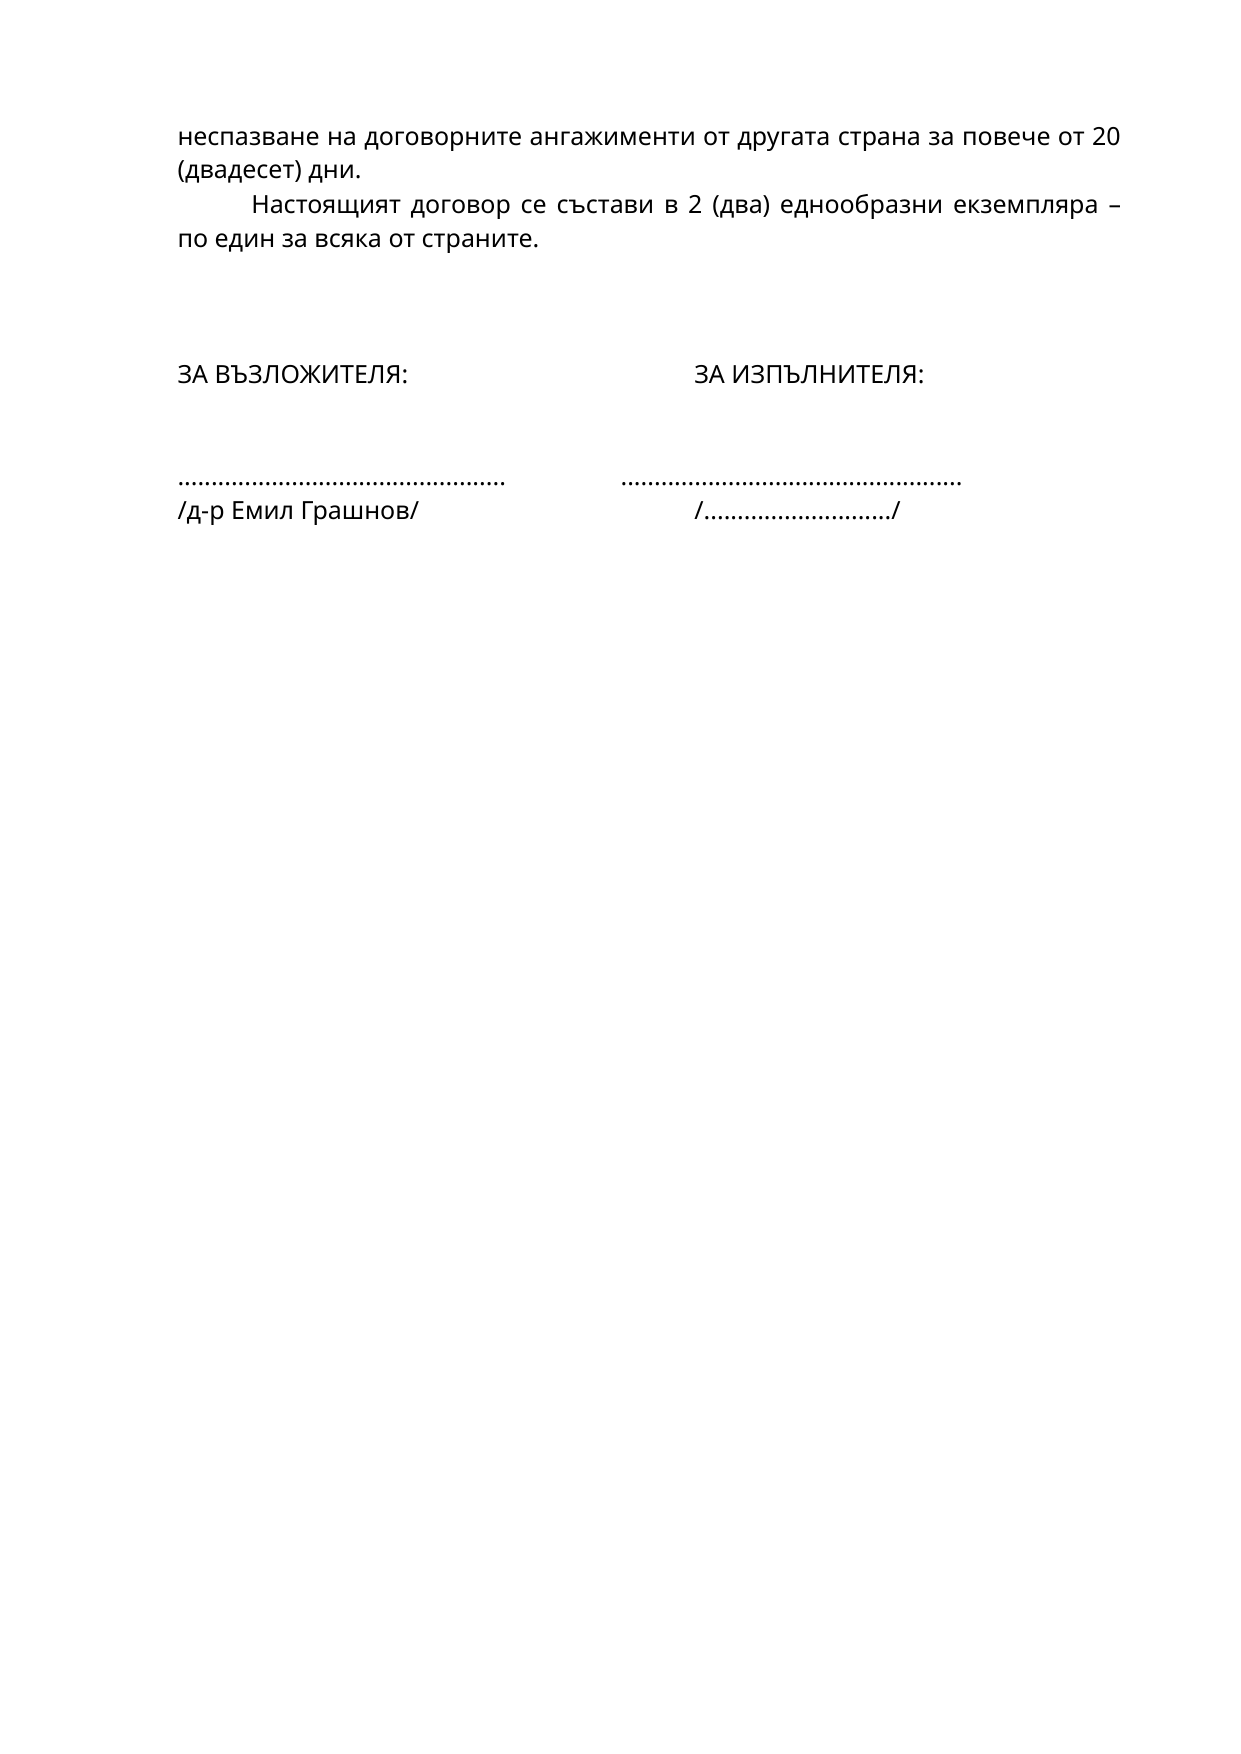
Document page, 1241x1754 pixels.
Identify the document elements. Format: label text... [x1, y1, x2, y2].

text /д-р Емил Грашнов/ /............................/ [177, 493, 1122, 527]
text Настоящият договор се състави в 2 (два) еднообразни екземпляра – по един за всяка от страните. [177, 186, 1122, 254]
text ................................................. ................................................... [177, 459, 1122, 493]
text ЗА ВЪЗЛОЖИТЕЛЯ: ЗА ИЗПЪЛНИТЕЛЯ: [177, 357, 1122, 391]
text неспазване на договорните ангажименти от другата страна за повече от 20 (двадесет) дни. [177, 118, 1122, 186]
